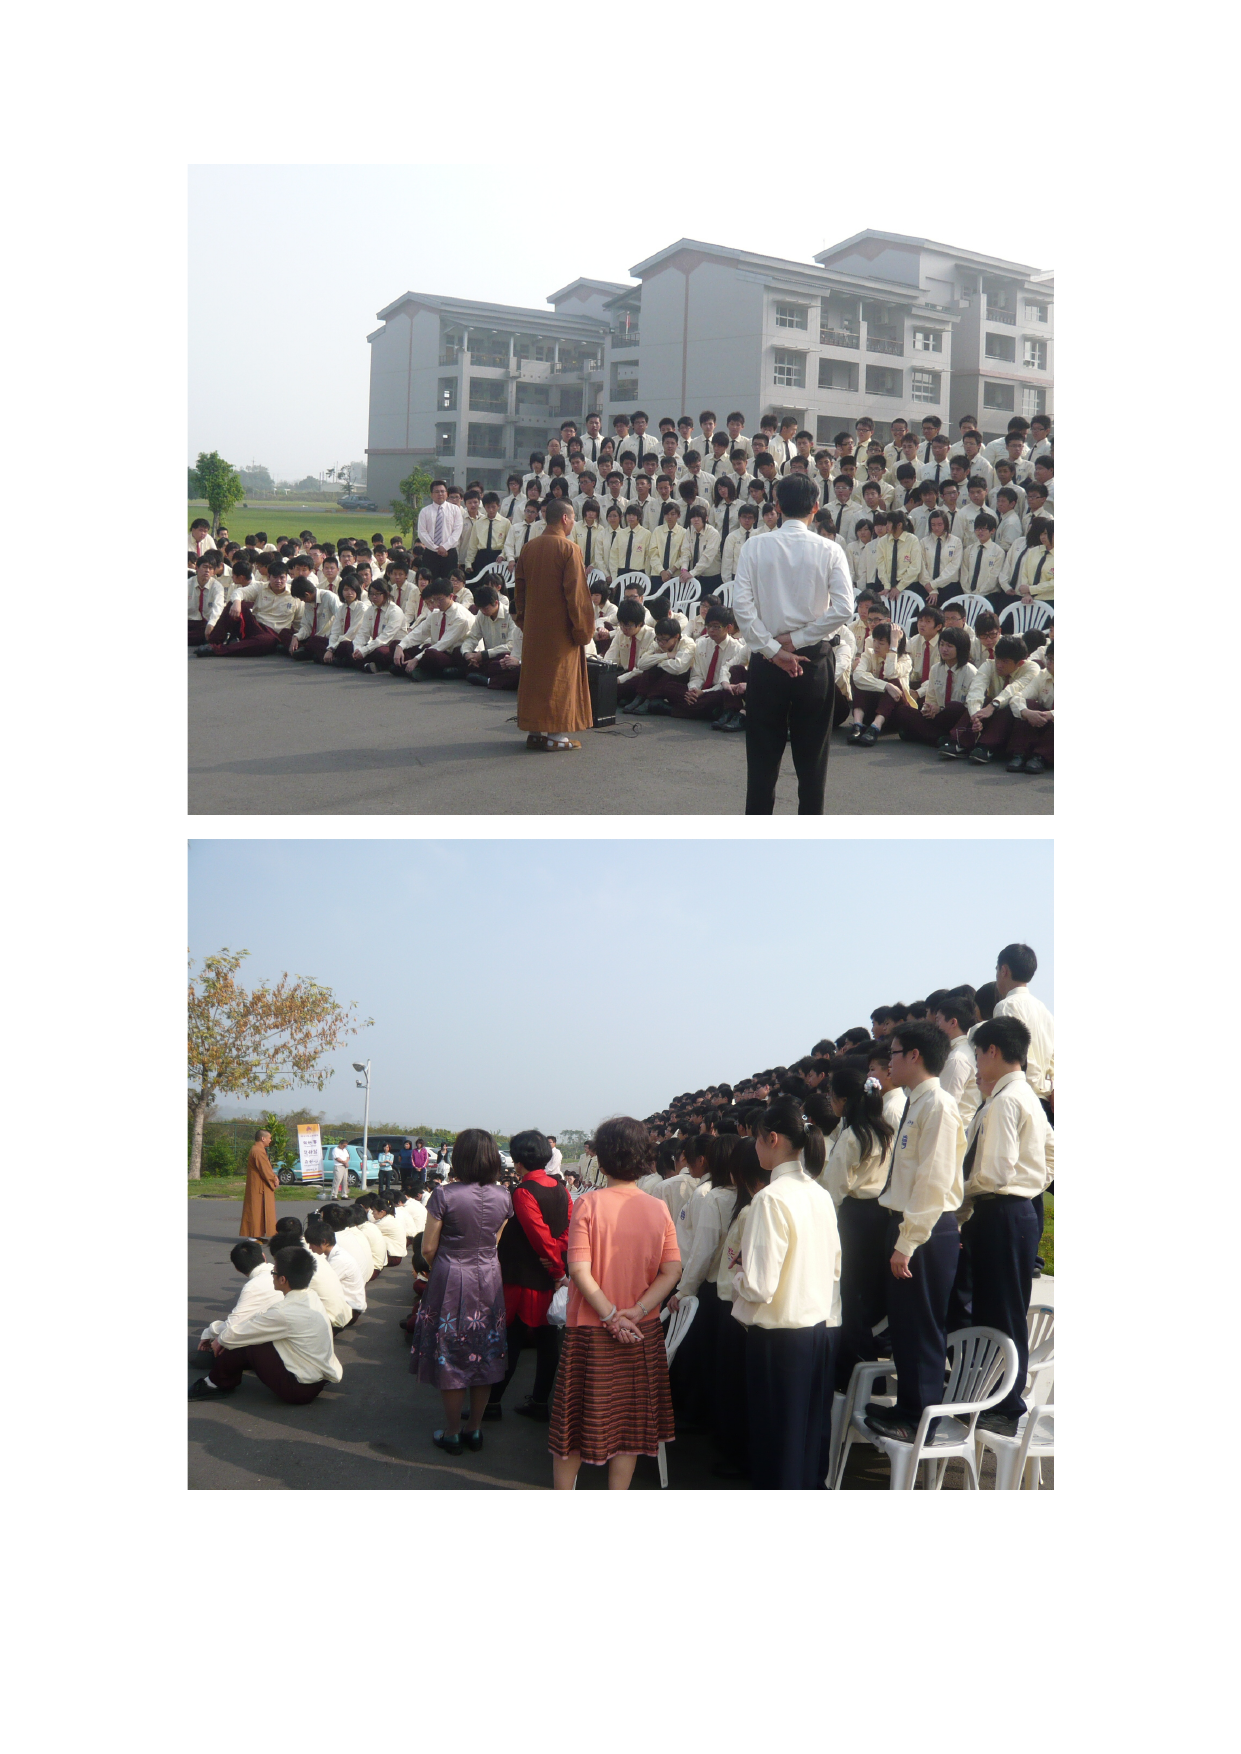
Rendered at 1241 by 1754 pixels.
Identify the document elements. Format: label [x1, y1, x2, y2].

picture [187, 839, 1054, 1490]
picture [187, 164, 1054, 815]
